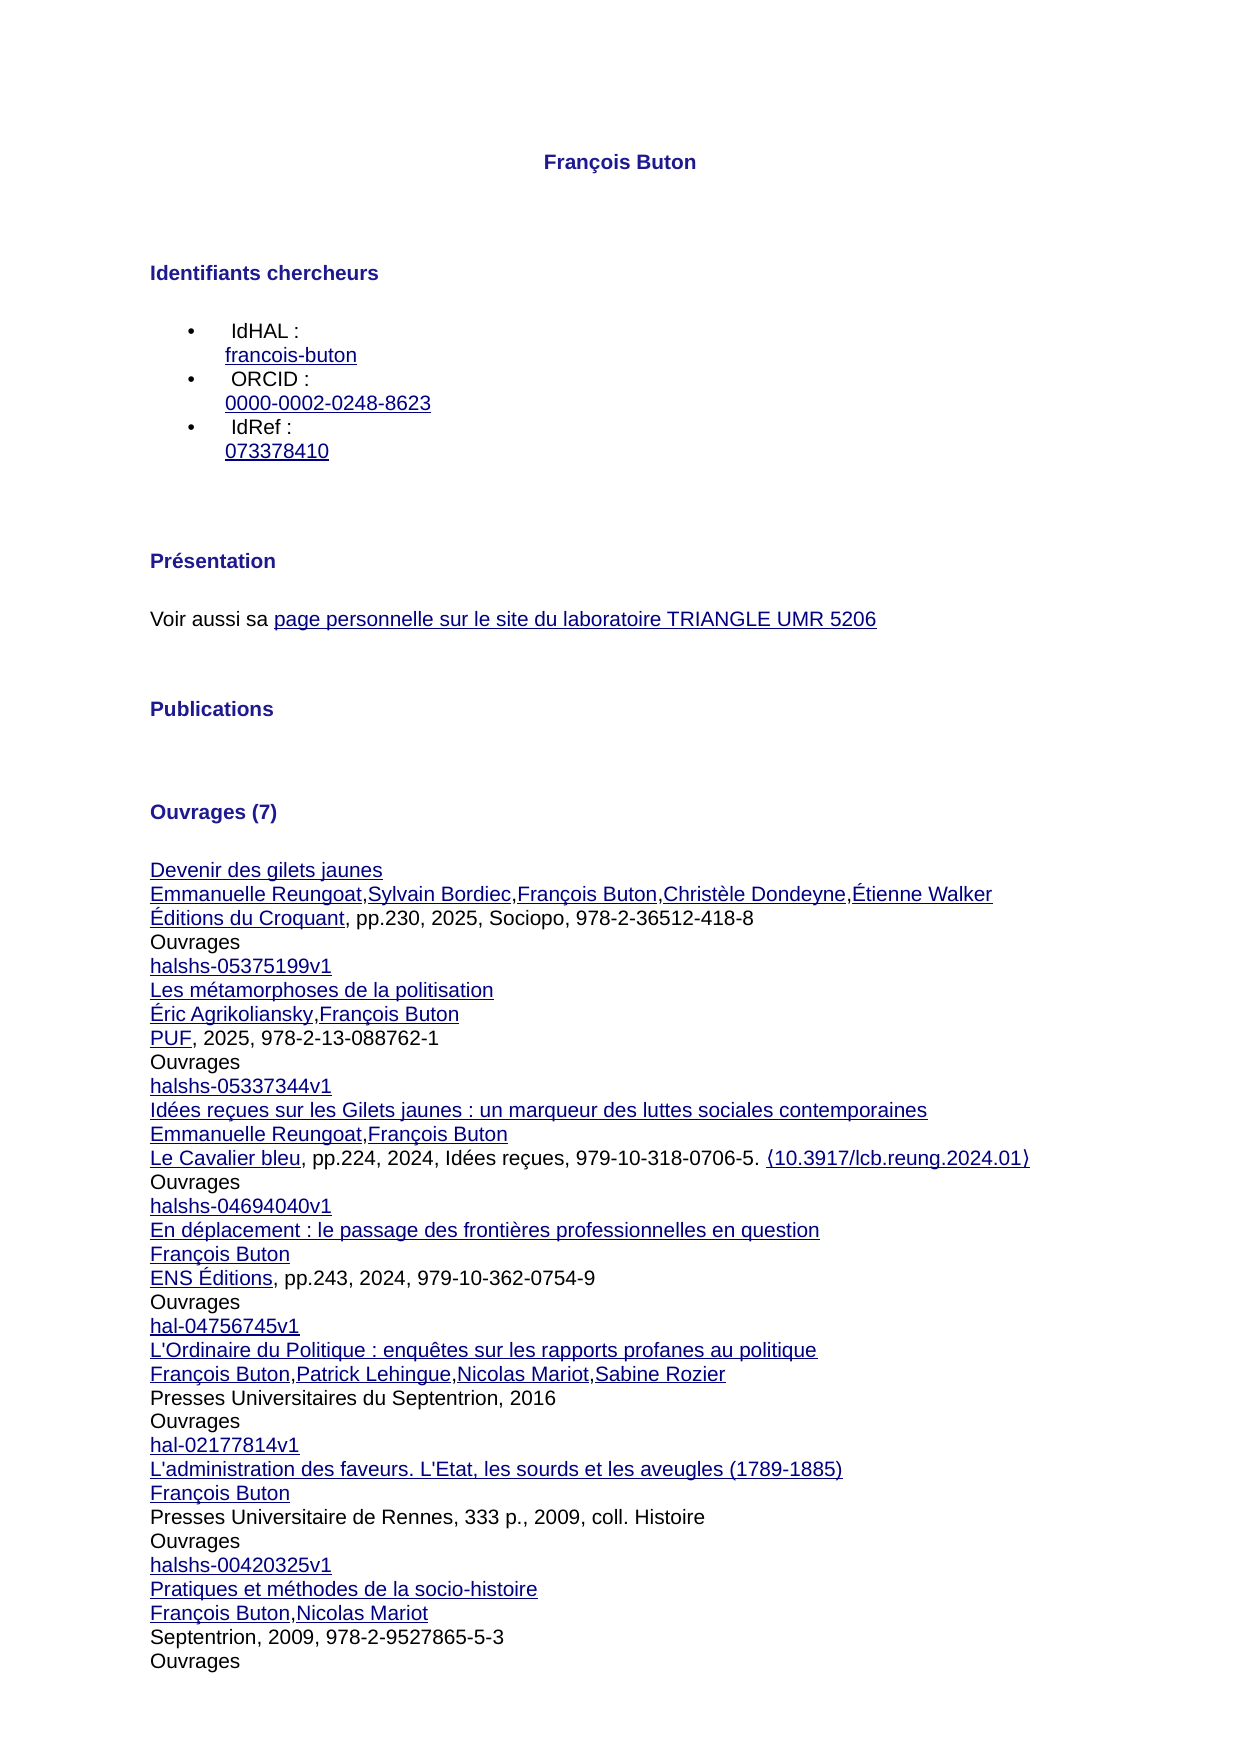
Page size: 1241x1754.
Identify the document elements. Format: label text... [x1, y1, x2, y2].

subtitle Ouvrages (7) [150, 800, 1090, 824]
table_cell Pratiques et méthodes de la socio-histoire François Buton,Nicolas Mariot Septentrion, 2009, 978-2-9527865-5-3 Ouvrages [150, 1577, 1090, 1673]
list 073378410 [187, 438, 1090, 462]
list francois-buton [187, 343, 1090, 367]
table_cell En déplacement : le passage des frontières professionnelles en question François Buton ENS Éditions, pp.243, 2024, 979-10-362-0754-9 Ouvrages hal-04756745v1 [150, 1218, 1090, 1337]
table_cell Idées reçues sur les Gilets jaunes : un marqueur des luttes sociales contemporaines Emmanuelle Reungoat,François Buton Le Cavalier bleu, pp.224, 2024, Idées reçues, 979-10-318-0706-5. ⟨10.3917/lcb.reung.2024.01⟩ Ouvrages halshs-04694040v1 [150, 1098, 1090, 1218]
list IdRef : [187, 414, 1090, 438]
list IdHAL : [187, 319, 1090, 343]
subtitle Présentation [150, 549, 1090, 573]
list 0000-0002-0248-8623 [187, 391, 1090, 414]
subtitle Publications [150, 697, 1090, 721]
subtitle Identifiants chercheurs [150, 260, 1090, 284]
table_cell L'administration des faveurs. L'Etat, les sourds et les aveugles (1789-1885) François Buton Presses Universitaire de Rennes, 333 p., 2009, coll. Histoire Ouvrages halshs-00420325v1 [150, 1457, 1090, 1577]
table_cell L'Ordinaire du Politique : enquêtes sur les rapports profanes au politique François Buton,Patrick Lehingue,Nicolas Mariot,Sabine Rozier Presses Universitaires du Septentrion, 2016 Ouvrages hal-02177814v1 [150, 1338, 1090, 1457]
text Voir aussi sa page personnelle sur le site du laboratoire TRIANGLE UMR 5206 [150, 607, 1090, 631]
list ORCID : [187, 367, 1090, 391]
table_header Devenir des gilets jaunes Emmanuelle Reungoat,Sylvain Bordiec,François Buton,Christèle Dondeyne,Étienne Walker Éditions du Croquant, pp.230, 2025, Sociopo, 978-2-36512-418-8 Ouvrages halshs-05375199v1 [150, 858, 1090, 978]
table_cell Les métamorphoses de la politisation Éric Agrikoliansky,François Buton PUF, 2025, 978-2-13-088762-1 Ouvrages halshs-05337344v1 [150, 978, 1090, 1098]
subtitle François Buton [150, 150, 1090, 174]
